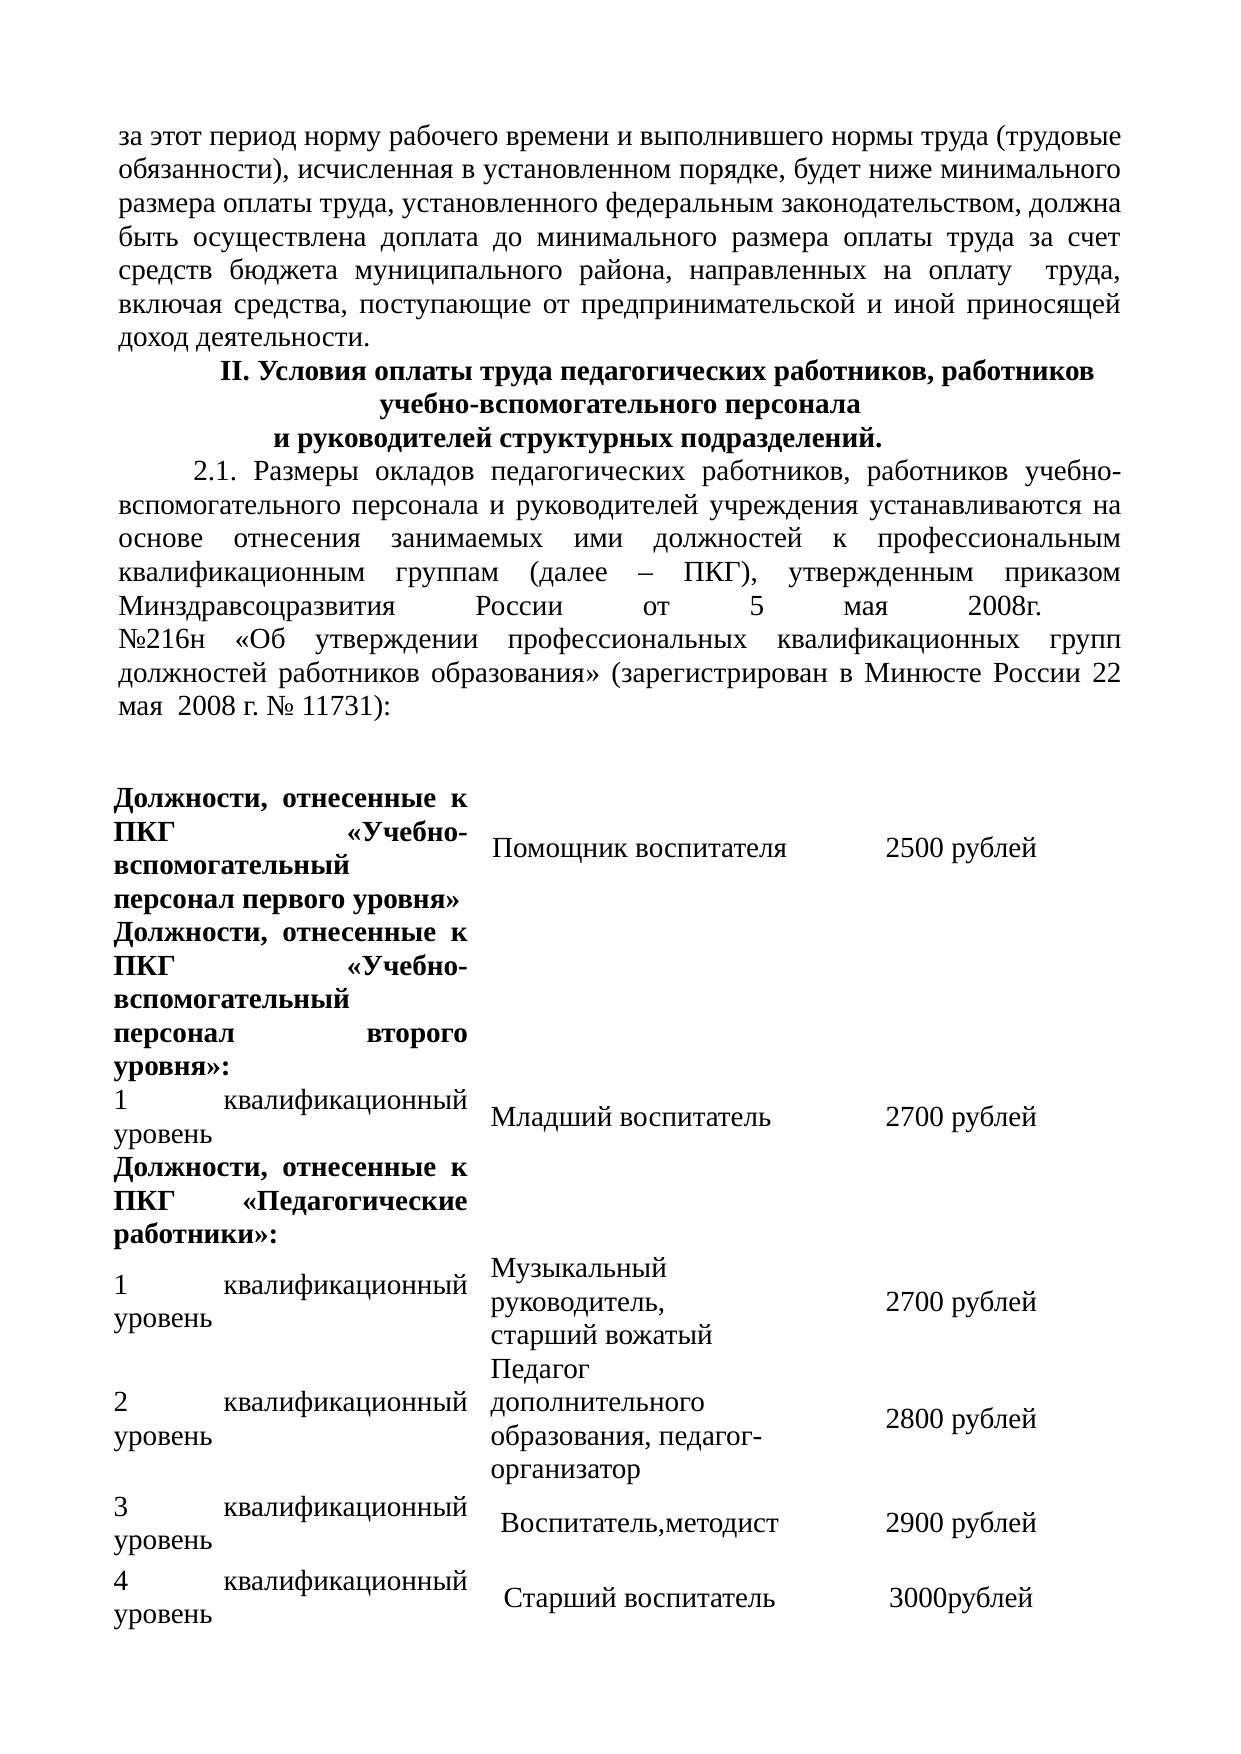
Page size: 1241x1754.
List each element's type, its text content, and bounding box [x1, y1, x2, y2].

table_cell 2900 рублей [800, 1485, 1122, 1559]
table_cell Воспитатель,методист [479, 1485, 800, 1559]
table_cell 3000рублей [800, 1559, 1122, 1634]
table_cell 4 квалификационный уровень [102, 1559, 479, 1634]
table_cell Младший воспитатель [479, 1082, 800, 1149]
table_cell 2800 рублей [800, 1351, 1122, 1485]
text за этот период норму рабочего времени и выполнившего нормы труда (трудовые обязанности), исчисленная в установленном порядке, будет ниже минимального размера оплаты труда, установленного федеральным законодательством, должна быть осуществлена доплата до минимального размера оплаты труда за счет средств бюджета муниципального района, направленных на оплату труда, включая средства, поступающие от предпринимательской и иной приносящей доход деятельности. [118, 118, 1122, 353]
table_cell [479, 1150, 800, 1250]
text 2.1. Размеры окладов педагогических работников, работников учебно-вспомогательного персонала и руководителей учреждения устанавливаются на основе отнесения занимаемых ими должностей к профессиональным квалификационным группам (далее – ПКГ), утвержденным приказом Минздравсоцразвития России от 5 мая 2008г. №216н «Об утверждении профессиональных квалификационных групп должностей работников образования» (зарегистрирован в Минюсте России 22 мая 2008 г. № 11731): [118, 453, 1122, 722]
table_header Должности, отнесенные к ПКГ «Учебно-вспомогательный персонал первого уровня» [102, 780, 479, 914]
table_cell 3 квалификационный уровень [102, 1485, 479, 1559]
table_cell [479, 914, 800, 1082]
table_cell 2700 рублей [800, 1250, 1122, 1351]
text II. Условия оплаты труда педагогических работников, работников учебно-вспомогательного персонала [118, 353, 1122, 420]
table_header 2500 рублей [800, 780, 1122, 914]
table_cell Музыкальный руководитель, старший вожатый [479, 1250, 800, 1351]
table_header Помощник воспитателя [479, 780, 800, 914]
table_cell 1 квалификационный уровень [102, 1250, 479, 1351]
table_cell 2700 рублей [800, 1082, 1122, 1149]
table_cell [800, 1150, 1122, 1250]
table_cell [800, 914, 1122, 1082]
table_cell Должности, отнесенные к ПКГ «Педагогические работники»: [102, 1150, 479, 1250]
table_cell Педагог дополнительного образования, педагог-организатор [479, 1351, 800, 1485]
table_cell Старший воспитатель [479, 1559, 800, 1634]
table_cell 1 квалификационный уровень [102, 1082, 479, 1149]
table_cell 2 квалификационный уровень [102, 1351, 479, 1485]
text и руководителей структурных подразделений. [118, 420, 1122, 453]
table_cell Должности, отнесенные к ПКГ «Учебно-вспомогательный персонал второго уровня»: [102, 914, 479, 1082]
